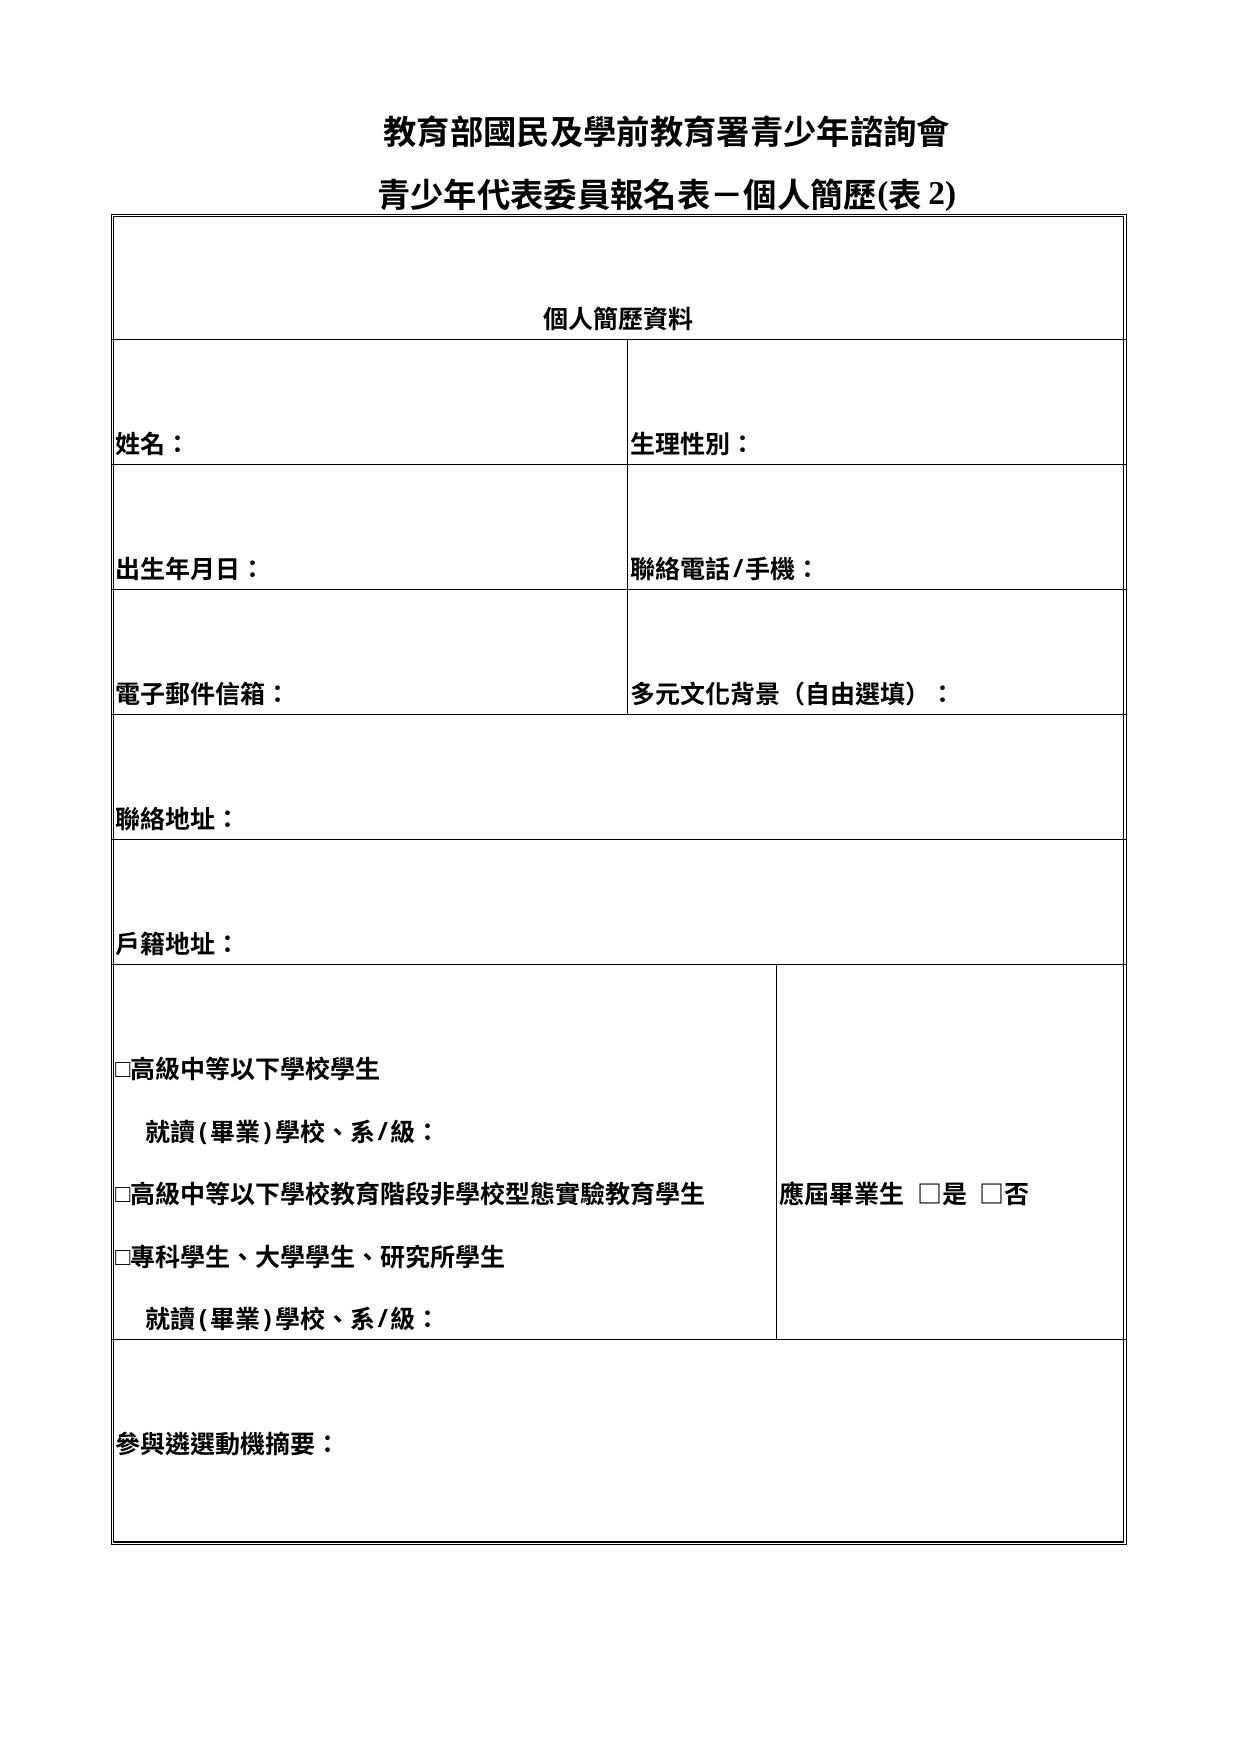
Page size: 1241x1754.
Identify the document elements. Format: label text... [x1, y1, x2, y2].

table_cell □高級中等以下學校學生 就讀(畢業)學校、系/級： □高級中等以下學校教育階段非學校型態實驗教育學生 □專科學生、大學學生、研究所學生 就讀(畢業)學校、系/級： [114, 965, 776, 1338]
table_cell 戶籍地址： [114, 840, 1123, 963]
table_cell 多元文化背景（自由選填）： [628, 590, 1123, 713]
table_cell 出生年月日： [114, 465, 627, 588]
table_cell 電子郵件信箱： [114, 590, 627, 713]
table_cell 聯絡電話/手機： [628, 465, 1123, 588]
text 教育部國民及學前教育署青少年諮詢會 [264, 88, 1069, 151]
table_cell 姓名： [114, 340, 627, 463]
table_cell 應屆畢業生 □是 □否 [777, 965, 1123, 1338]
table_cell 參與遴選動機摘要： [114, 1340, 1123, 1541]
table_cell 聯絡地址： [114, 715, 1123, 838]
table_cell 生理性別： [628, 340, 1123, 463]
table_header 個人簡歷資料 [114, 217, 1123, 338]
text 青少年代表委員報名表－個人簡歷(表2) [264, 151, 1069, 213]
